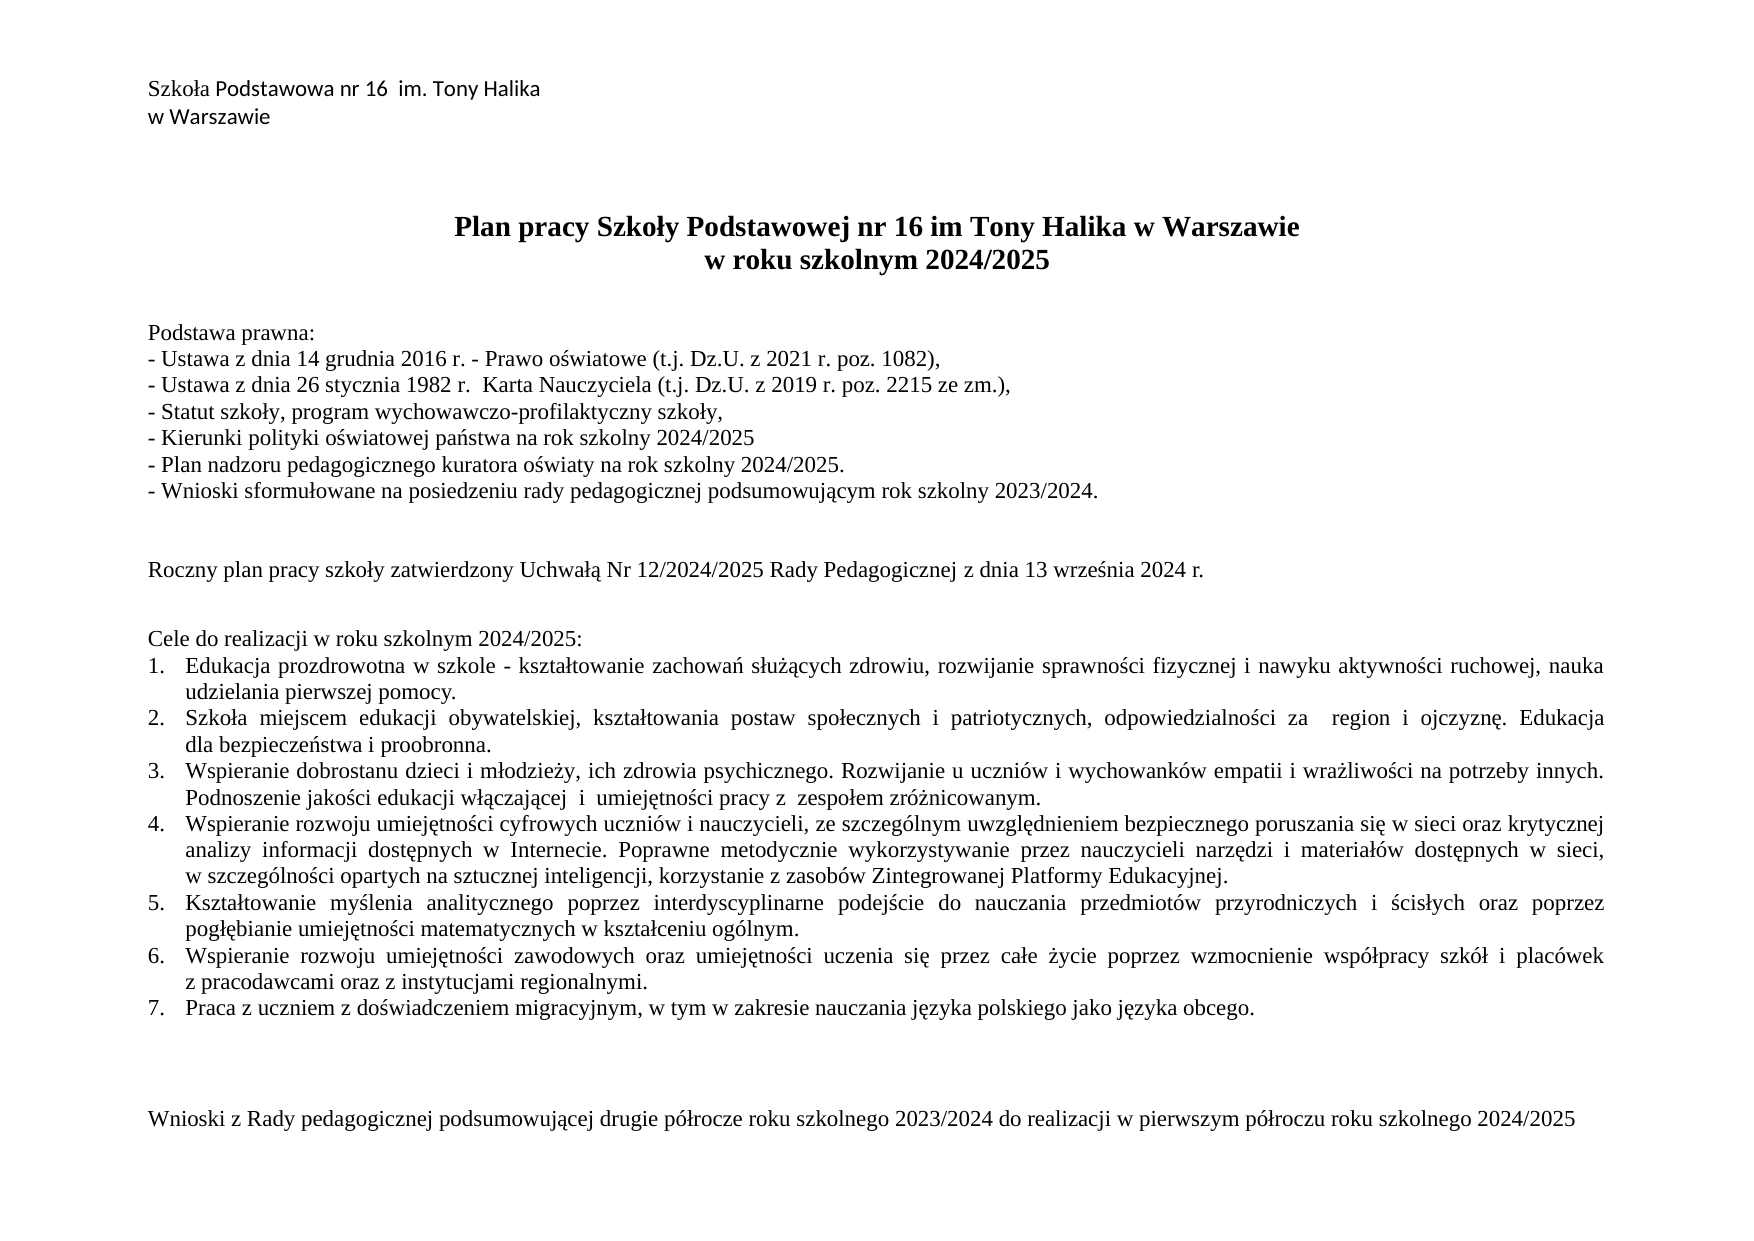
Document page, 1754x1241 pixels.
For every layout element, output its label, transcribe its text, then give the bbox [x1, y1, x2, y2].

list Edukacja prozdrowotna w szkole - kształtowanie zachowań służących zdrowiu, rozwijanie sprawności fizycznej i nawyku aktywności ruchowej, nauka udzielania pierwszej pomocy. [148, 652, 1606, 704]
text - Wnioski sformułowane na posiedzeniu rady pedagogicznej podsumowującym rok szkolny 2023/2024. [148, 477, 1606, 503]
text w roku szkolnym 2024/2025 [148, 242, 1606, 276]
text - Ustawa z dnia 14 grudnia 2016 r. - Prawo oświatowe (t.j. Dz.U. z 2021 r. poz. 1082), [148, 345, 1606, 372]
text Podstawa prawna: [148, 319, 1606, 345]
text Wnioski z Rady pedagogicznej podsumowującej drugie półrocze roku szkolnego 2023/2024 do realizacji w pierwszym półroczu roku szkolnego 2024/2025 [148, 1105, 1606, 1131]
text Roczny plan pracy szkoły zatwierdzony Uchwałą Nr 12/2024/2025 Rady Pedagogicznej z dnia 13 września 2024 r. [148, 556, 1606, 582]
text - Ustawa z dnia 26 stycznia 1982 r. Karta Nauczyciela (t.j. Dz.U. z 2019 r. poz. 2215 ze zm.), [148, 372, 1606, 398]
text - Statut szkoły, program wychowawczo-profilaktyczny szkoły, [148, 398, 1606, 424]
list Praca z uczniem z doświadczeniem migracyjnym, w tym w zakresie nauczania języka polskiego jako języka obcego. [148, 994, 1606, 1021]
text - Kierunki polityki oświatowej państwa na rok szkolny 2024/2025 [148, 424, 1606, 451]
list Szkoła miejscem edukacji obywatelskiej, kształtowania postaw społecznych i patriotycznych, odpowiedzialności za region i ojczyznę. Edukacja dla bezpieczeństwa i proobronna. [148, 704, 1606, 757]
list Wspieranie rozwoju umiejętności zawodowych oraz umiejętności uczenia się przez całe życie poprzez wzmocnienie współpracy szkół i placówek z pracodawcami oraz z instytucjami regionalnymi. [148, 942, 1606, 994]
text Plan pracy Szkoły Podstawowej nr 16 im Tony Halika w Warszawie [148, 209, 1606, 242]
list Kształtowanie myślenia analitycznego poprzez interdyscyplinarne podejście do nauczania przedmiotów przyrodniczych i ścisłych oraz poprzez pogłębianie umiejętności matematycznych w kształceniu ogólnym. [148, 889, 1606, 942]
list Wspieranie dobrostanu dzieci i młodzieży, ich zdrowia psychicznego. Rozwijanie u uczniów i wychowanków empatii i wrażliwości na potrzeby innych. Podnoszenie jakości edukacji włączającej i umiejętności pracy z zespołem zróżnicowanym. [148, 757, 1606, 810]
text - Plan nadzoru pedagogicznego kuratora oświaty na rok szkolny 2024/2025. [148, 451, 1606, 477]
text Cele do realizacji w roku szkolnym 2024/2025: [148, 625, 1606, 652]
list Wspieranie rozwoju umiejętności cyfrowych uczniów i nauczycieli, ze szczególnym uwzględnieniem bezpiecznego poruszania się w sieci oraz krytycznej analizy informacji dostępnych w Internecie. Poprawne metodycznie wykorzystywanie przez nauczycieli narzędzi i materiałów dostępnych w sieci, w szczególności opartych na sztucznej inteligencji, korzystanie z zasobów Zintegrowanej Platformy Edukacyjnej. [148, 810, 1606, 889]
